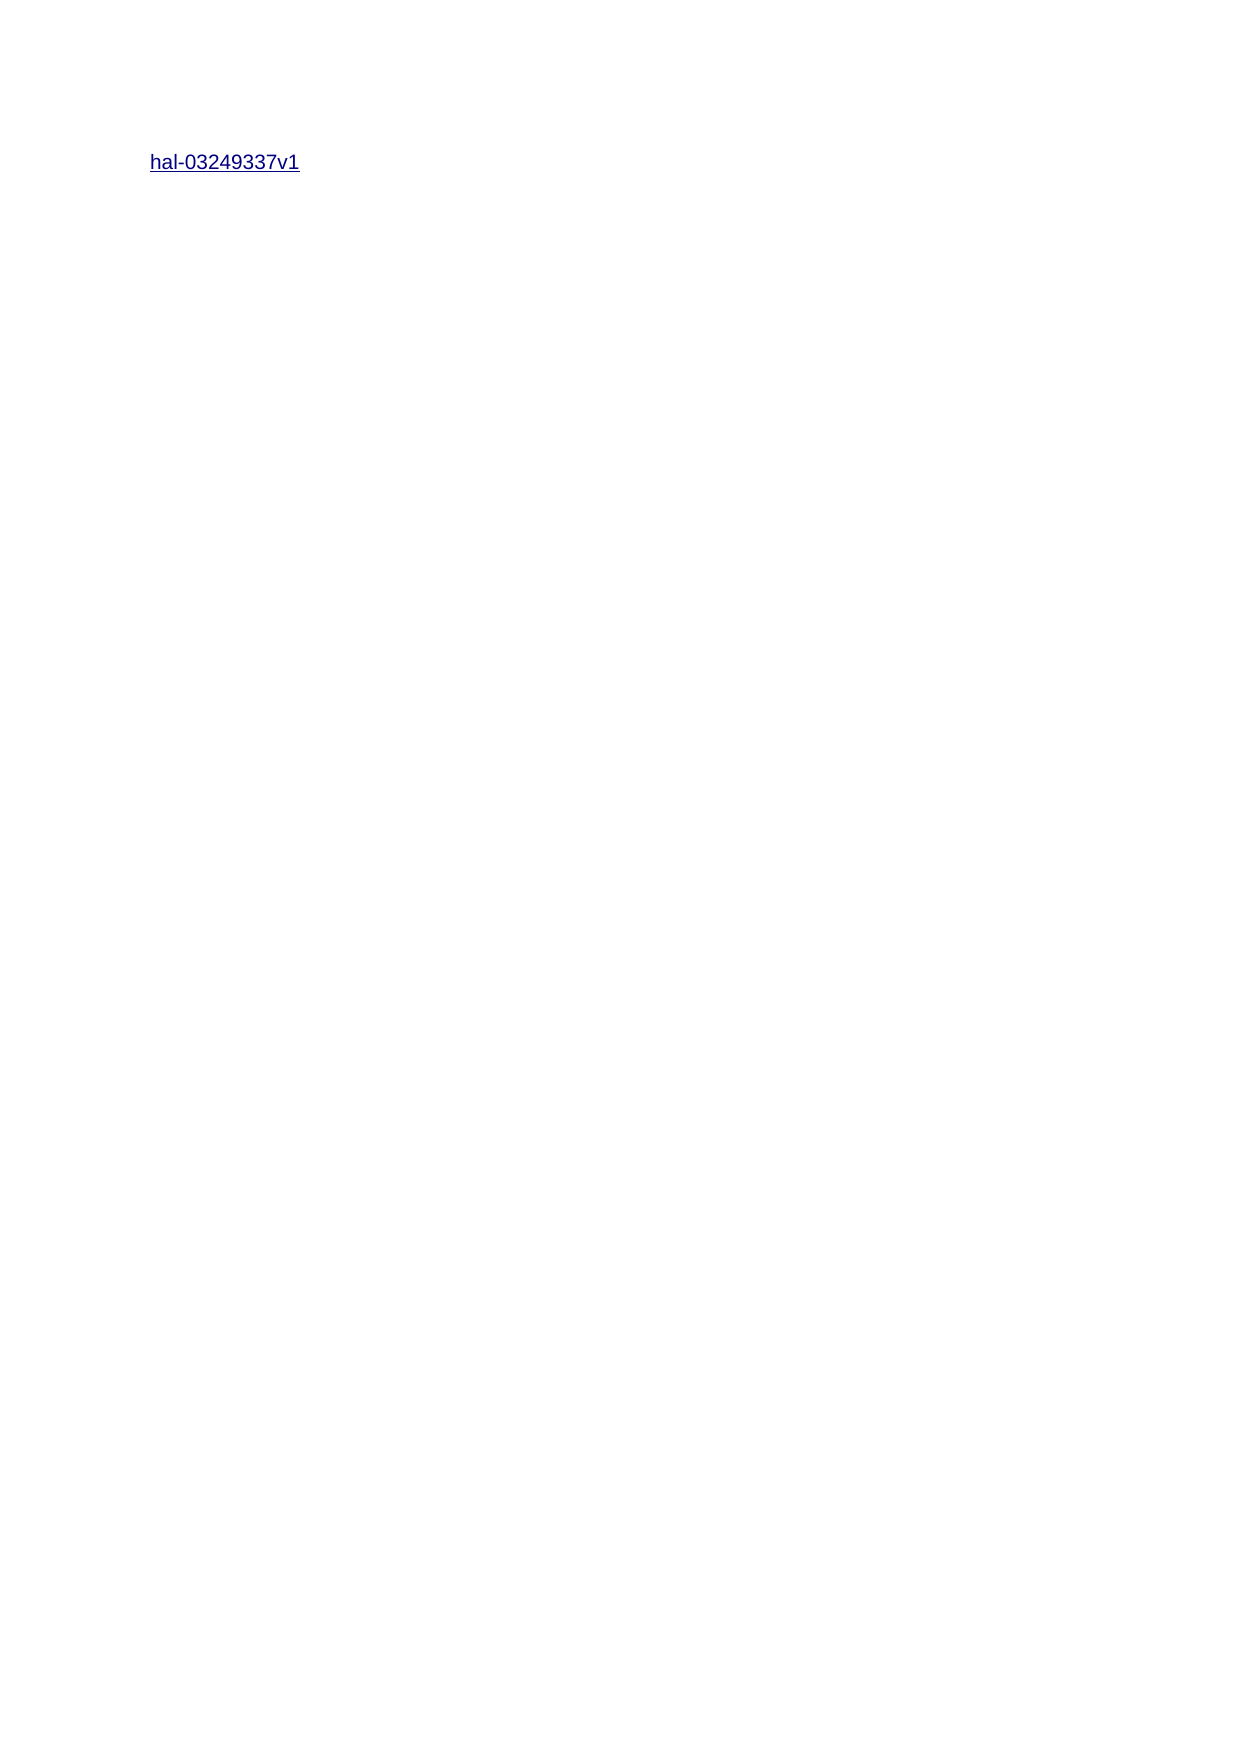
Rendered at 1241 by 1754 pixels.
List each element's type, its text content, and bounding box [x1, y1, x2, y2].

table_header hal-03249337v1 [150, 150, 1090, 174]
